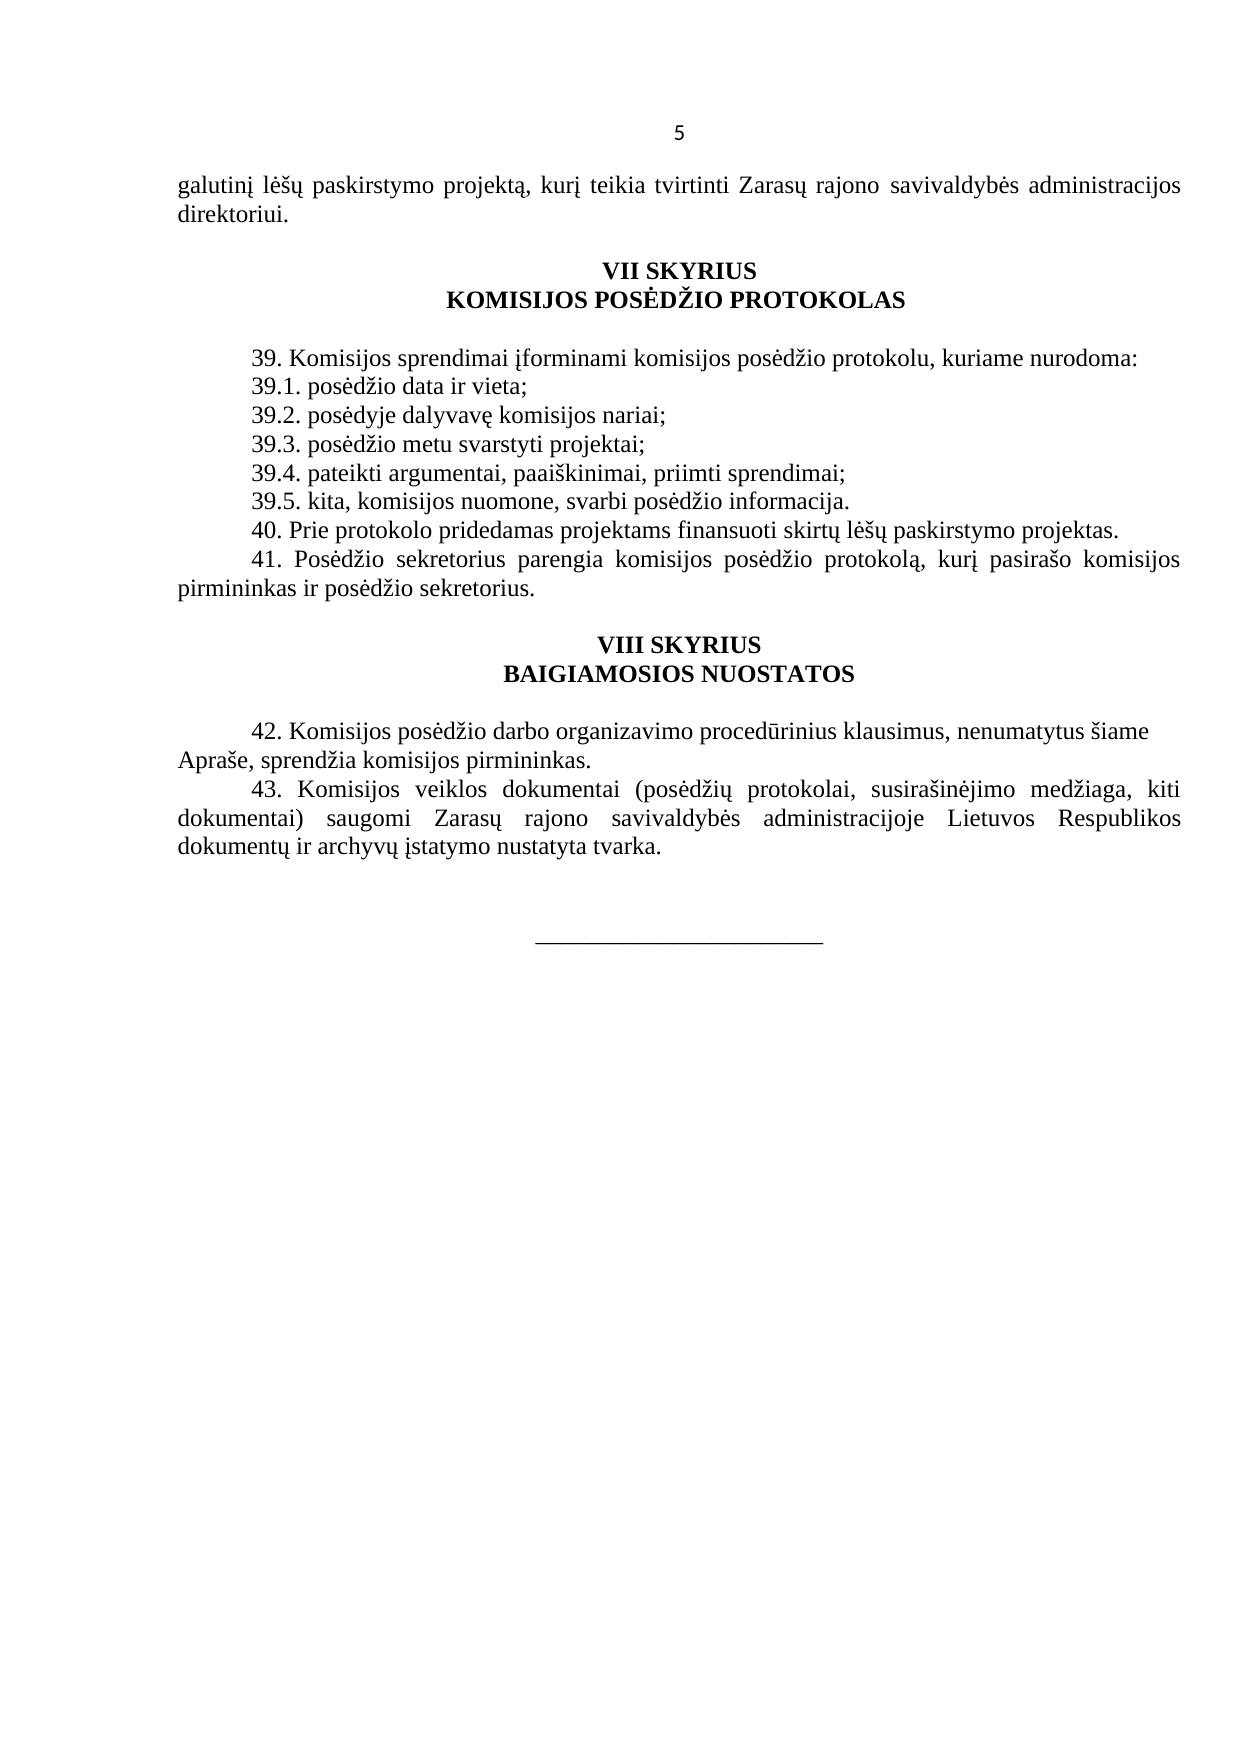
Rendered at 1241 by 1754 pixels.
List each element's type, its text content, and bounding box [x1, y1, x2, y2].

text 39.5. kita, komisijos nuomone, svarbi posėdžio informacija. [177, 486, 1181, 515]
text KOMISIJOS POSĖDŽIO PROTOKOLAS [177, 285, 1181, 314]
text galutinį lėšų paskirstymo projektą, kurį teikia tvirtinti Zarasų rajono savivaldybės administracijos direktoriui. [177, 170, 1181, 228]
text 41. Posėdžio sekretorius parengia komisijos posėdžio protokolą, kurį pasirašo komisijos pirmininkas ir posėdžio sekretorius. [177, 544, 1181, 601]
text VII SKYRIUS [177, 256, 1181, 285]
text 39.1. posėdžio data ir vieta; [177, 371, 1181, 400]
text 39.2. posėdyje dalyvavę komisijos nariai; [177, 400, 1181, 429]
text VIII SKYRIUS [177, 630, 1181, 659]
text 40. Prie protokolo pridedamas projektams finansuoti skirtų lėšų paskirstymo projektas. [177, 515, 1181, 544]
text 43. Komisijos veiklos dokumentai (posėdžių protokolai, susirašinėjimo medžiaga, kiti dokumentai) saugomi Zarasų rajono savivaldybės administracijoje Lietuvos Respublikos dokumentų ir archyvų įstatymo nustatyta tvarka. [177, 774, 1181, 860]
text 39.4. pateikti argumentai, paaiškinimai, priimti sprendimai; [177, 458, 1181, 486]
text BAIGIAMOSIOS NUOSTATOS [177, 659, 1181, 688]
text Apraše, sprendžia komisijos pirmininkas. [177, 745, 1181, 774]
text 39.3. posėdžio metu svarstyti projektai; [177, 429, 1181, 458]
text 42. Komisijos posėdžio darbo organizavimo procedūrinius klausimus, nenumatytus šiame [177, 716, 1181, 745]
text _______________________ [177, 918, 1181, 946]
text 39. Komisijos sprendimai įforminami komisijos posėdžio protokolu, kuriame nurodoma: [177, 343, 1181, 371]
